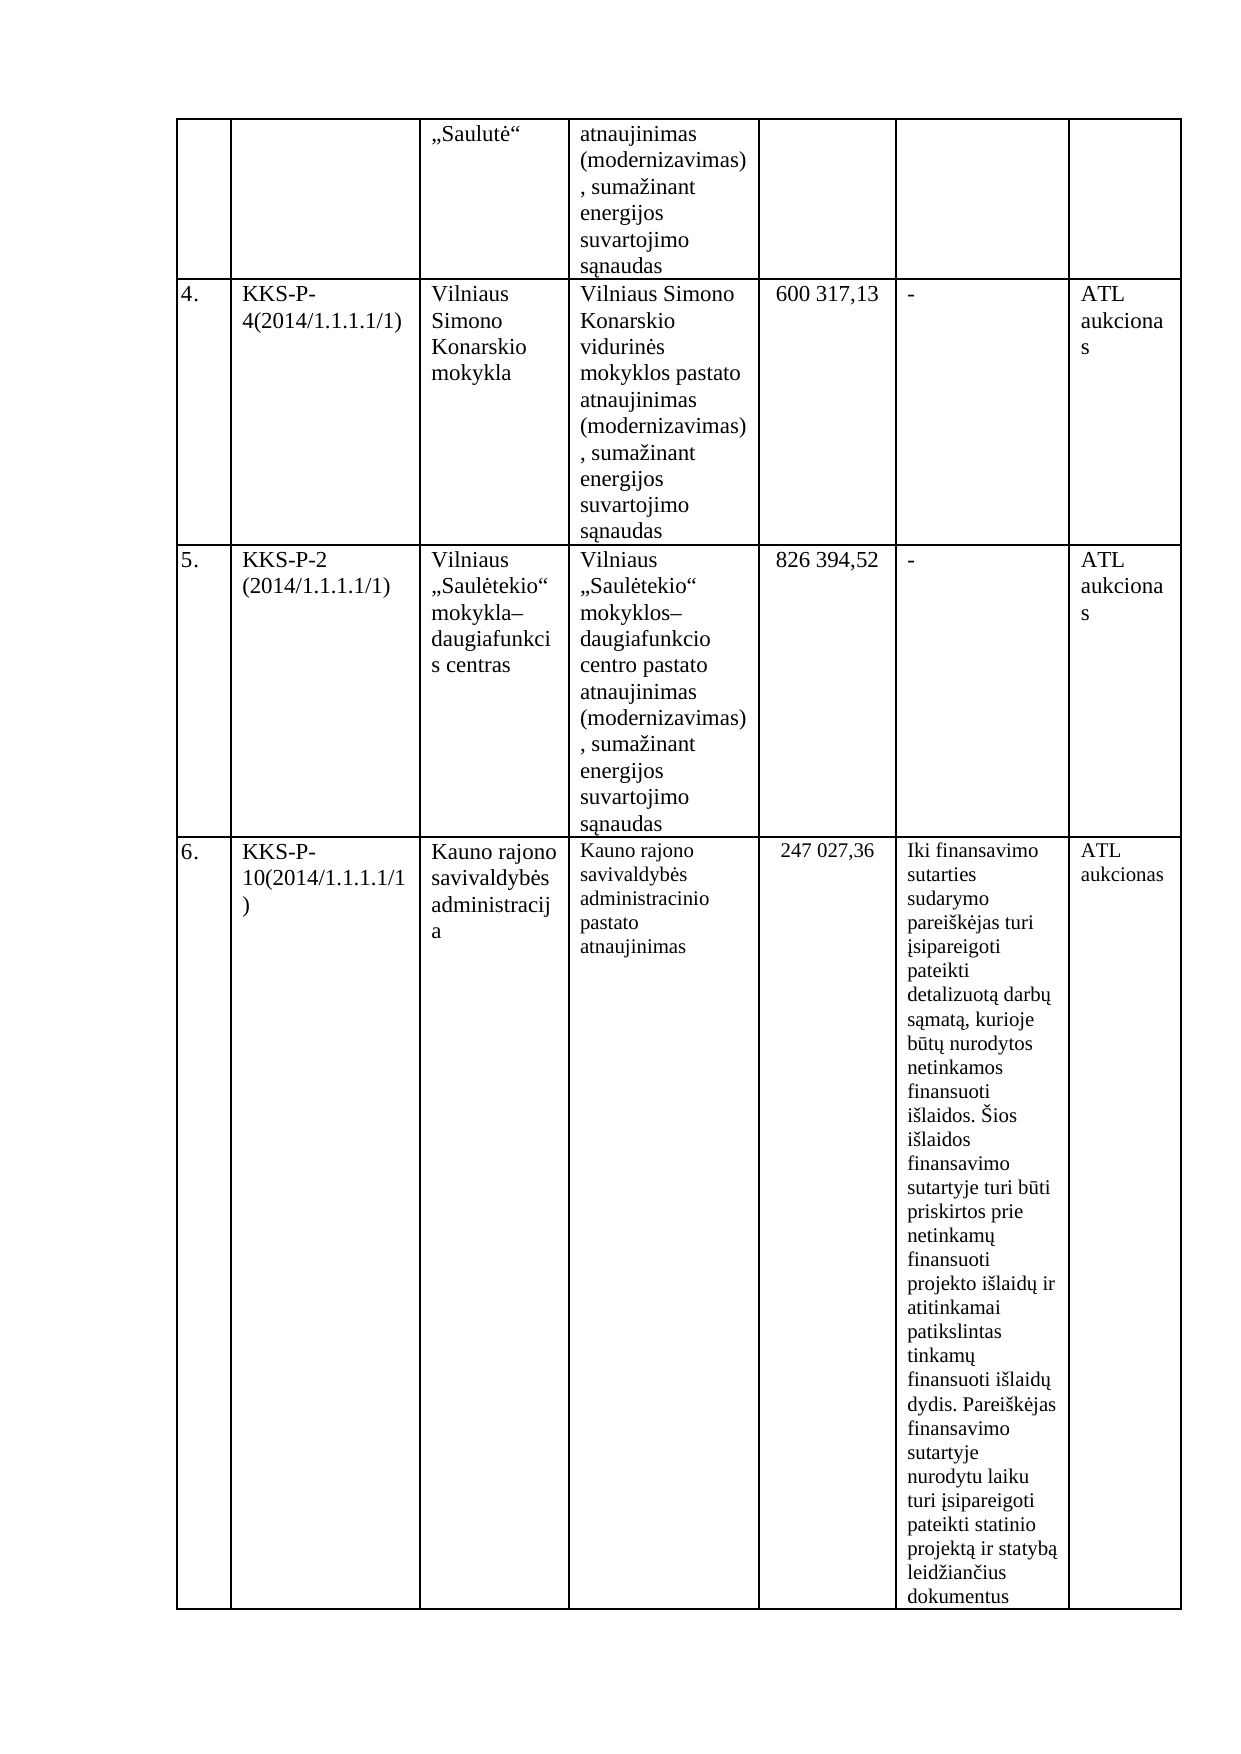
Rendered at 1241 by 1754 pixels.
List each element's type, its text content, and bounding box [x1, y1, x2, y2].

table_cell - [897, 546, 1068, 836]
table_cell Vilniaus Simono Konarskio vidurinės mokyklos pastato atnaujinimas (modernizavimas), sumažinant energijos suvartojimo sąnaudas [570, 280, 758, 544]
table_cell ATL aukcionas [1070, 280, 1180, 544]
table_cell Vilniaus „Saulėtekio“ mokykla–daugiafunkcis centras [421, 546, 568, 836]
table_cell - [897, 280, 1068, 544]
table_cell KKS-P-4(2014/1.1.1.1/1) [232, 280, 419, 544]
table_cell „Saulutė“ [421, 120, 568, 278]
table_cell Vilniaus „Saulėtekio“ mokyklos–daugiafunkcio centro pastato atnaujinimas (modernizavimas), sumažinant energijos suvartojimo sąnaudas [570, 546, 758, 836]
table_cell KKS-P-10(2014/1.1.1.1/1) [232, 838, 419, 1608]
table_cell 6. [178, 838, 230, 1608]
table_cell atnaujinimas (modernizavimas), sumažinant energijos suvartojimo sąnaudas [570, 120, 758, 278]
table_cell 5. [178, 546, 230, 836]
table_cell - [897, 120, 1068, 278]
table_cell Kauno rajono savivaldybės administracinio pastato atnaujinimas [570, 838, 758, 1608]
table_cell Kauno rajono savivaldybės administracija [421, 838, 568, 1608]
table_cell KKS-P-2 (2014/1.1.1.1/1) [232, 546, 419, 836]
table_cell 600 317,13 [760, 280, 895, 544]
table_cell [232, 120, 419, 278]
table_cell ATL aukcionas [1070, 838, 1180, 1608]
table_cell 826 394,52 [760, 546, 895, 836]
table_cell Vilniaus Simono Konarskio mokykla [421, 280, 568, 544]
table_cell [760, 120, 895, 278]
table_cell 4. [178, 280, 230, 544]
table_cell ATL aukcionas [1070, 546, 1180, 836]
table_cell Iki finansavimo sutarties sudarymo pareiškėjas turi įsipareigoti pateikti detalizuotą darbų sąmatą, kurioje būtų nurodytos netinkamos finansuoti išlaidos. Šios išlaidos finansavimo sutartyje turi būti priskirtos prie netinkamų finansuoti projekto išlaidų ir atitinkamai patikslintas tinkamų finansuoti išlaidų dydis. Pareiškėjas finansavimo sutartyje nurodytu laiku turi įsipareigoti pateikti statinio projektą ir statybą leidžiančius dokumentus [897, 838, 1068, 1608]
table_cell [1070, 120, 1180, 278]
table_cell [178, 120, 230, 278]
table_cell 247 027,36 [760, 838, 895, 1608]
